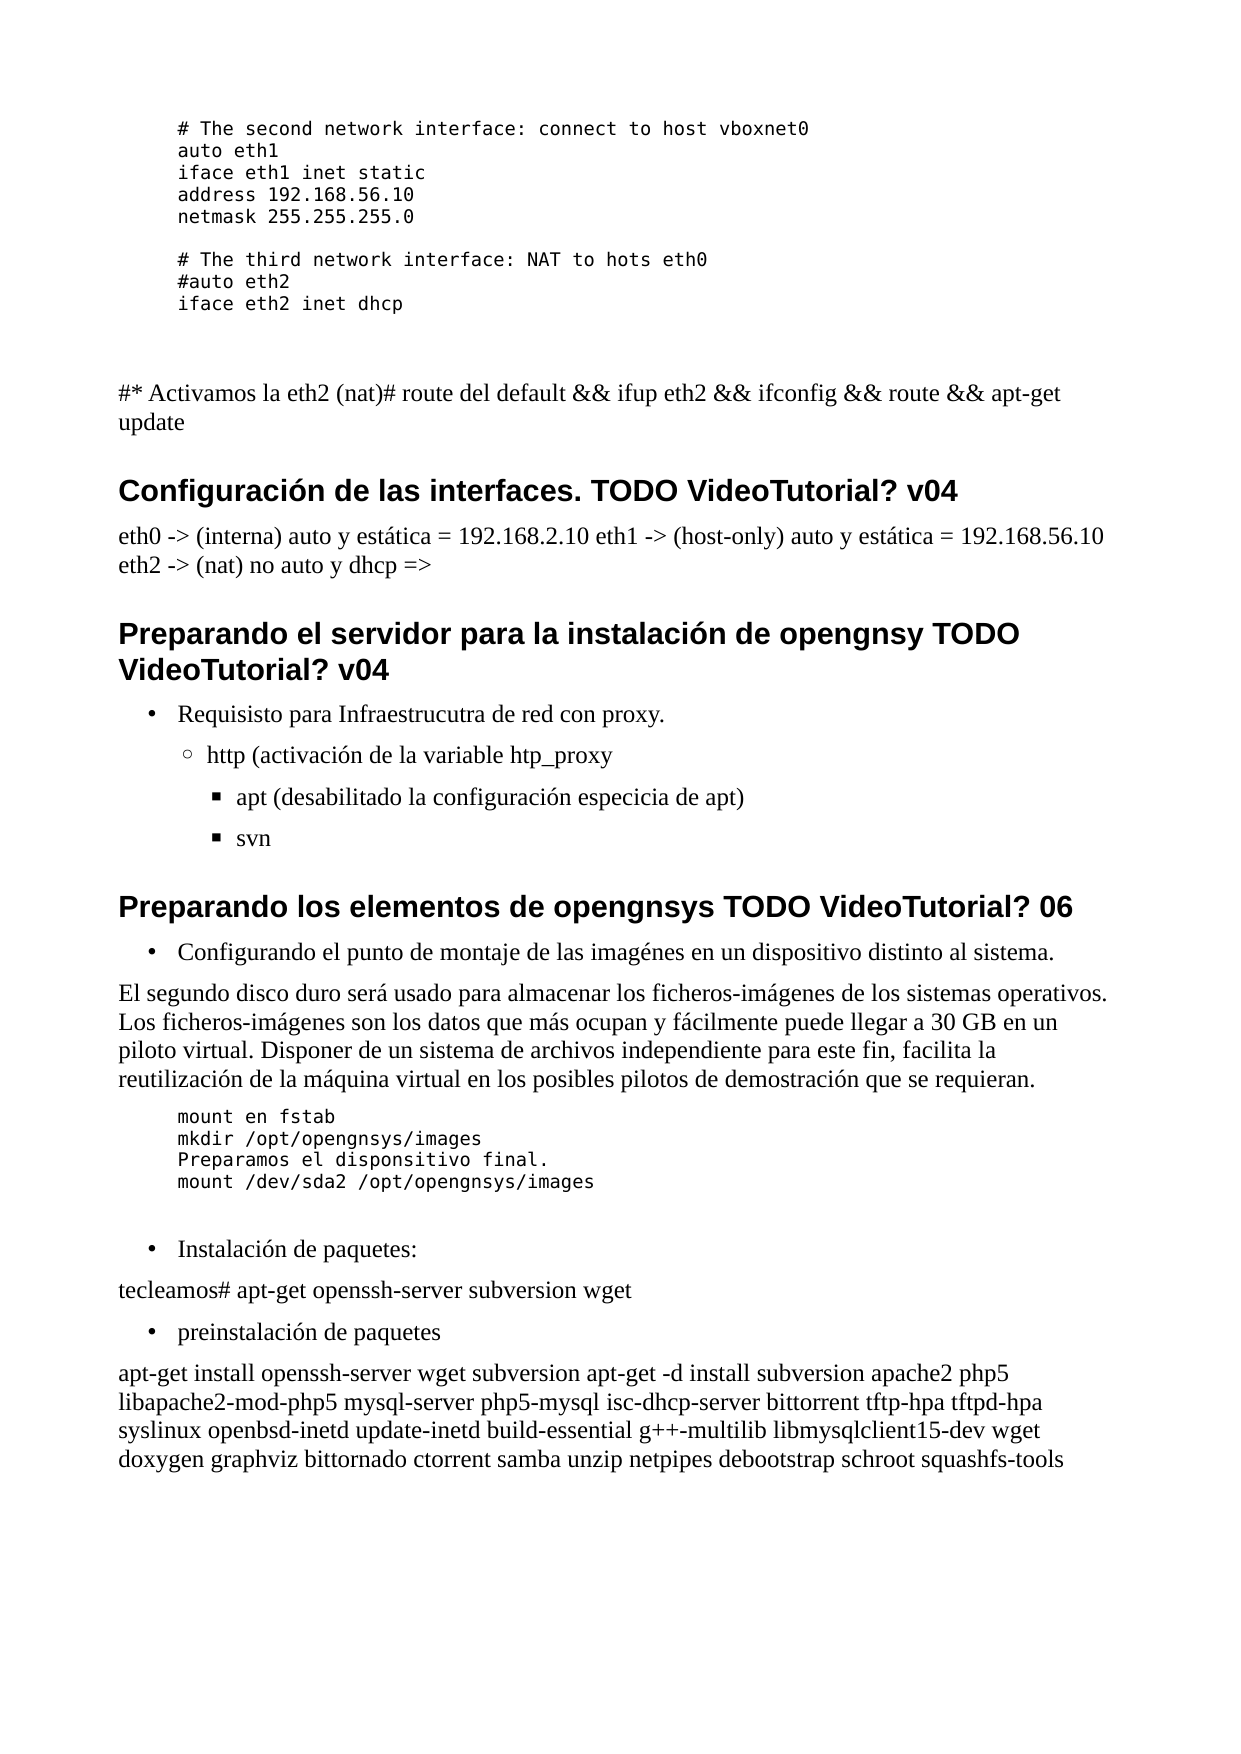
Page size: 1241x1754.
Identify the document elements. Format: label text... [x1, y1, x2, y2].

text apt-get install openssh-server wget subversion apt-get -d install subversion apache2 php5 libapache2-mod-php5 mysql-server php5-mysql isc-dhcp-server bittorrent tftp-hpa tftpd-hpa syslinux openbsd-inetd update-inetd build-essential g++-multilib libmysqlclient15-dev wget doxygen graphviz bittornado ctorrent samba unzip netpipes debootstrap schroot squashfs-tools [118, 1358, 1122, 1473]
list http (activación de la variable htp_proxy [177, 740, 1122, 769]
subtitle Configuración de las interfaces. TODO VideoTutorial? v04 [118, 473, 1122, 508]
list preinstalación de paquetes [148, 1317, 1122, 1346]
text El segundo disco duro será usado para almacenar los ficheros-imágenes de los sistemas operativos. Los ficheros-imágenes son los datos que más ocupan y fácilmente puede llegar a 30 GB en un piloto virtual. Disponer de un sistema de archivos independiente para este fin, facilita la reutilización de la máquina virtual en los posibles pilotos de demostración que se requieran. [118, 978, 1122, 1093]
list svn [207, 823, 1122, 852]
list apt (desabilitado la configuración especicia de apt) [207, 782, 1122, 810]
subtitle Preparando los elementos de opengnsys TODO VideoTutorial? 06 [118, 889, 1122, 924]
text # The second network interface: connect to host vboxnet0 auto eth1 iface eth1 inet static address 192.168.56.10 netmask 255.255.255.0 # The third network interface: NAT to hots eth0 #auto eth2 iface eth2 inet dhcp [177, 118, 1063, 337]
text eth0 -> (interna) auto y estática = 192.168.2.10 eth1 -> (host-only) auto y estática = 192.168.56.10 eth2 -> (nat) no auto y dhcp => [118, 521, 1122, 578]
list Configurando el punto de montaje de las imagénes en un dispositivo distinto al sistema. [148, 937, 1122, 966]
text mount en fstab mkdir /opt/opengnsys/images Preparamos el disponsitivo final. mount /dev/sda2 /opt/opengnsys/images [177, 1106, 1063, 1193]
subtitle Preparando el servidor para la instalación de opengnsy TODO VideoTutorial? v04 [118, 616, 1122, 687]
text tecleamos# apt-get openssh-server subversion wget [118, 1276, 1122, 1304]
text #* Activamos la eth2 (nat)# route del default && ifup eth2 && ifconfig && route && apt-get update [118, 378, 1122, 436]
list Instalación de paquetes: [148, 1234, 1122, 1263]
list Requisisto para Infraestrucutra de red con proxy. [148, 699, 1122, 728]
